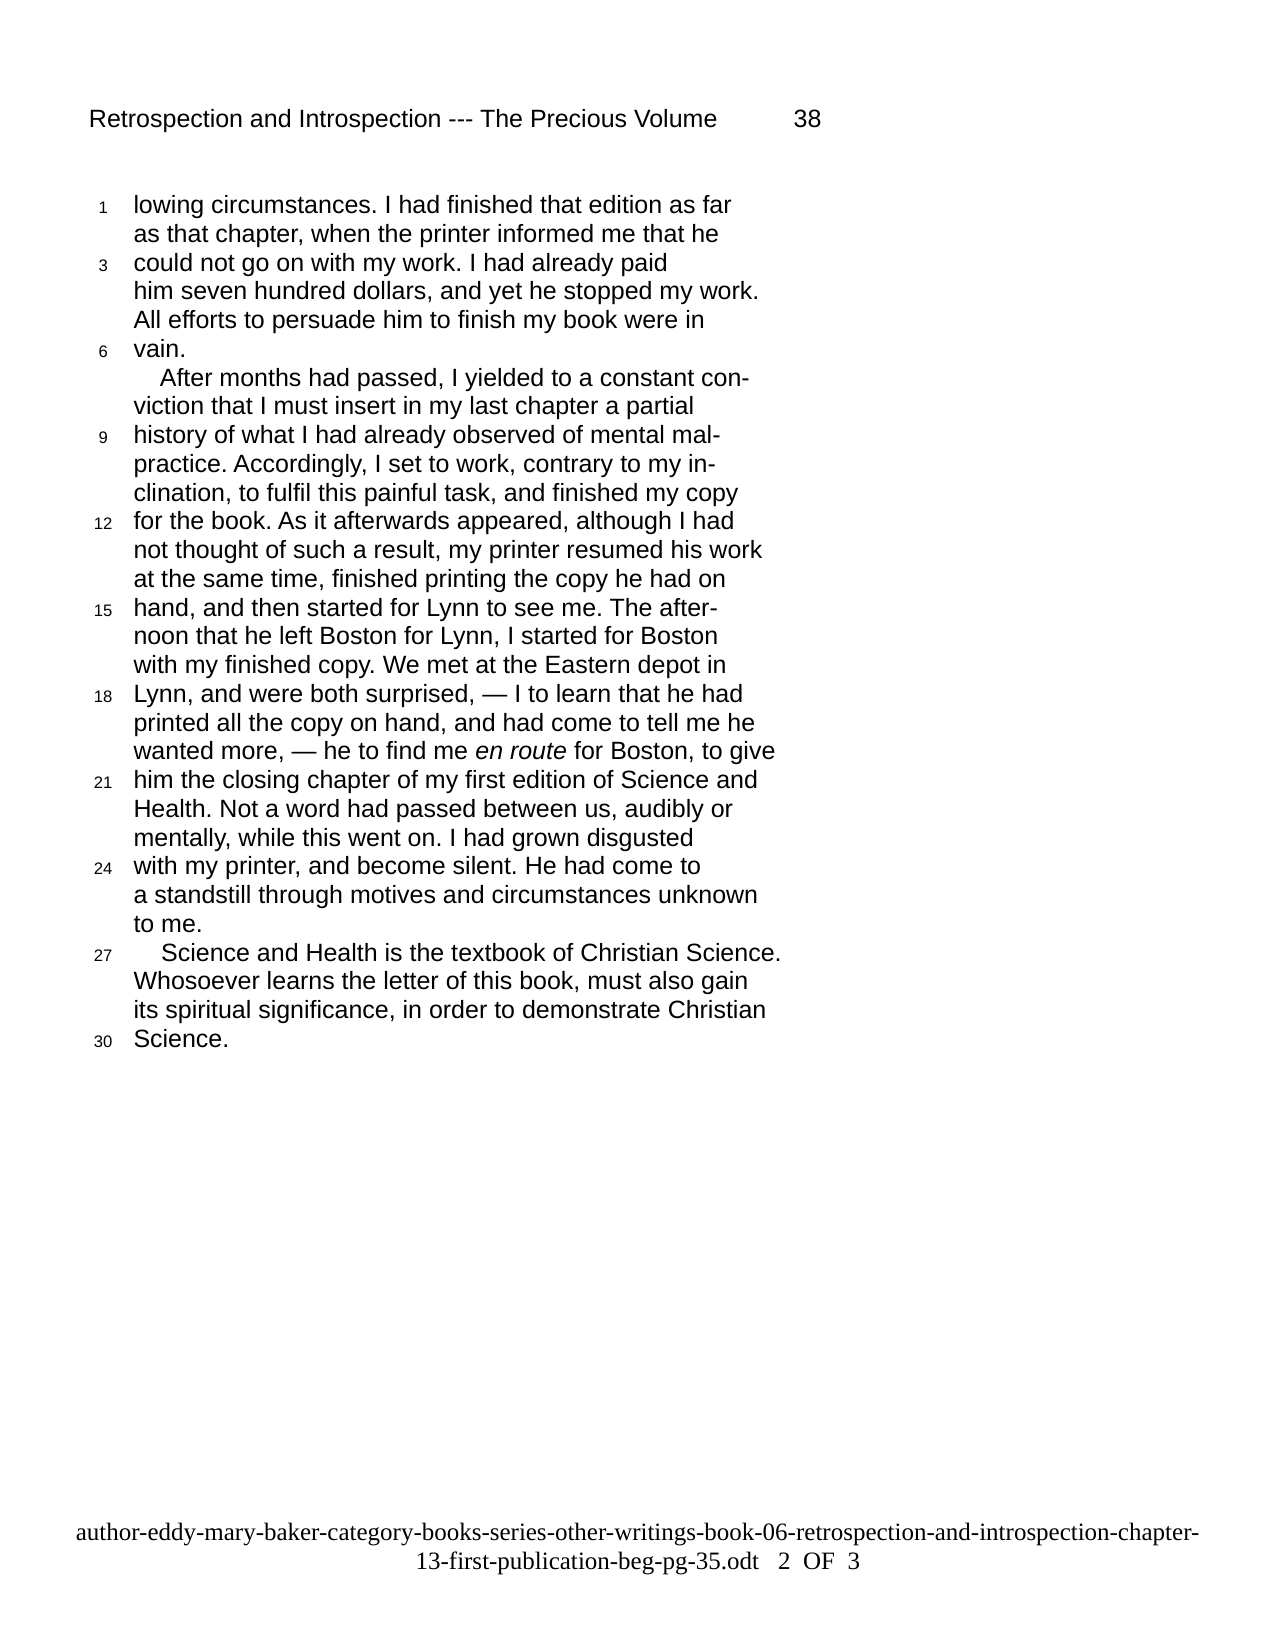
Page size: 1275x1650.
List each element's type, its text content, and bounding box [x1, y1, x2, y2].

text 21 him the closing chapter of my first edition of Science and [94, 765, 1200, 794]
text 18 Lynn, and were both surprised, — I to learn that he had [94, 679, 1200, 707]
text 15 hand, and then started for Lynn to see me. The after- [94, 592, 1200, 621]
text printed all the copy on hand, and had come to tell me he [94, 707, 1200, 736]
text 30 Science. [94, 1024, 1200, 1052]
text 12 for the book. As it afterwards appeared, although I had [94, 506, 1200, 535]
text viction that I must insert in my last chapter a partial [94, 391, 1200, 420]
text 24 with my printer, and become silent. He had come to [94, 851, 1200, 880]
text Health. Not a word had passed between us, audibly or [94, 794, 1200, 822]
text to me. [94, 909, 1200, 937]
text mentally, while this went on. I had grown disgusted [94, 822, 1200, 851]
text 3 could not go on with my work. I had already paid [94, 247, 1200, 276]
text 6 vain. [94, 334, 1200, 362]
text 9 history of what I had already observed of mental mal- [94, 420, 1200, 449]
text 27 Science and Health is the textbook of Christian Science. [94, 937, 1200, 966]
text at the same time, finished printing the copy he had on [94, 564, 1200, 592]
text clination, to fulfil this painful task, and finished my copy [94, 477, 1200, 506]
text practice. Accordingly, I set to work, contrary to my in- [94, 449, 1200, 477]
text as that chapter, when the printer informed me that he [94, 219, 1200, 247]
text Retrospection and Introspection --- The Precious Volume 38 [75, 104, 1200, 132]
text Whosoever learns the letter of this book, must also gain [94, 966, 1200, 995]
text a standstill through motives and circumstances unknown [94, 880, 1200, 909]
text All efforts to persuade him to finish my book were in [94, 305, 1200, 334]
text not thought of such a result, my printer resumed his work [94, 535, 1200, 564]
text noon that he left Boston for Lynn, I started for Boston [94, 621, 1200, 650]
text wanted more, — he to find me en route for Boston, to give [94, 736, 1200, 765]
text with my finished copy. We met at the Eastern depot in [94, 650, 1200, 679]
text its spiritual significance, in order to demonstrate Christian [94, 995, 1200, 1024]
text him seven hundred dollars, and yet he stopped my work. [94, 276, 1200, 305]
text 1 lowing circumstances. I had finished that edition as far [94, 190, 1200, 219]
text After months had passed, I yielded to a constant con- [94, 362, 1200, 391]
